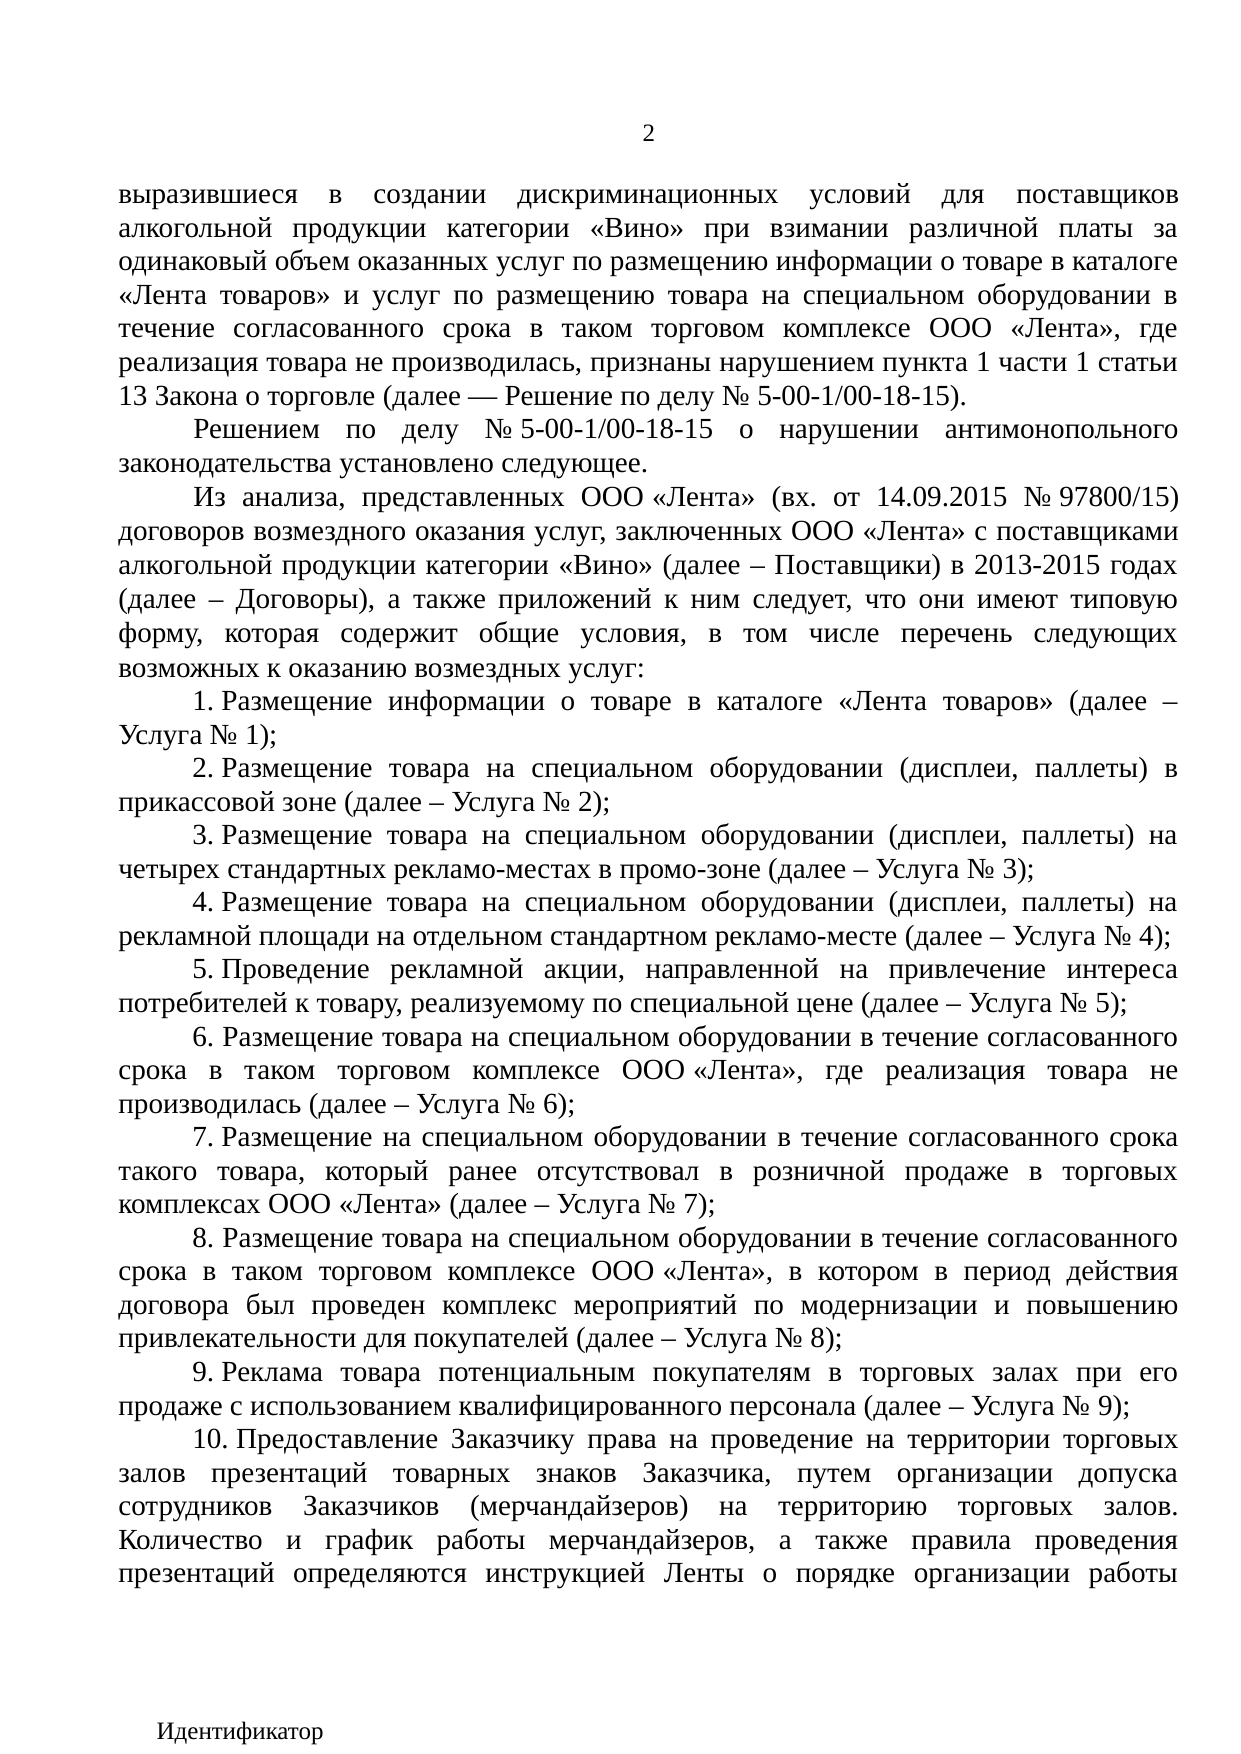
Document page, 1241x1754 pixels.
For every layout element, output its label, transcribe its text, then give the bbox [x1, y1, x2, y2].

text 6. Размещение товара на специальном оборудовании в течение согласованного срока в таком торговом комплексе ООО «Лента», где реализация товара не производилась (далее – Услуга № 6); [118, 1019, 1179, 1119]
text 10. Предоставление Заказчику права на проведение на территории торговых залов презентаций товарных знаков Заказчика, путем организации допуска сотрудников Заказчиков (мерчандайзеров) на территорию торговых залов. Количество и график работы мерчандайзеров, а также правила проведения презентаций определяются инструкцией Ленты о порядке организации работы [118, 1421, 1179, 1589]
text 5. Проведение рекламной акции, направленной на привлечение интереса потребителей к товару, реализуемому по специальной цене (далее – Услуга № 5); [118, 952, 1179, 1019]
text 3. Размещение товара на специальном оборудовании (дисплеи, паллеты) на четырех стандартных рекламо-местах в промо-зоне (далее – Услуга № 3); [118, 817, 1179, 884]
text 1. Размещение информации о товаре в каталоге «Лента товаров» (далее – Услуга № 1); [118, 683, 1179, 750]
text 4. Размещение товара на специальном оборудовании (дисплеи, паллеты) на рекламной площади на отдельном стандартном рекламо-месте (далее – Услуга № 4); [118, 884, 1179, 952]
text 7. Размещение на специальном оборудовании в течение согласованного срока такого товара, который ранее отсутствовал в розничной продаже в торговых комплексах ООО «Лента» (далее – Услуга № 7); [118, 1119, 1179, 1220]
text выразившиеся в создании дискриминационных условий для поставщиков алкогольной продукции категории «Вино» при взимании различной платы за одинаковый объем оказанных услуг по размещению информации о товаре в каталоге «Лента товаров» и услуг по размещению товара на специальном оборудовании в течение согласованного срока в таком торговом комплексе ООО «Лента», где реализация товара не производилась, признаны нарушением пункта 1 части 1 статьи 13 Закона о торговле (далее — Решение по делу № 5-00-1/00-18-15). [118, 176, 1179, 411]
text Решением по делу № 5-00-1/00-18-15 о нарушении антимонопольного законодательства установлено следующее. [118, 411, 1179, 478]
text 9. Реклама товара потенциальным покупателям в торговых залах при его продаже с использованием квалифицированного персонала (далее – Услуга № 9); [118, 1354, 1179, 1421]
text Из анализа, представленных ООО «Лента» (вх. от 14.09.2015 № 97800/15) договоров возмездного оказания услуг, заключенных ООО «Лента» с поставщиками алкогольной продукции категории «Вино» (далее – Поставщики) в 2013-2015 годах (далее – Договоры), а также приложений к ним следует, что они имеют типовую форму, которая содержит общие условия, в том числе перечень следующих возможных к оказанию возмездных услуг: [118, 478, 1179, 683]
text 8. Размещение товара на специальном оборудовании в течение согласованного срока в таком торговом комплексе ООО «Лента», в котором в период действия договора был проведен комплекс мероприятий по модернизации и повышению привлекательности для покупателей (далее – Услуга № 8); [118, 1220, 1179, 1354]
text 2. Размещение товара на специальном оборудовании (дисплеи, паллеты) в прикассовой зоне (далее – Услуга № 2); [118, 750, 1179, 817]
